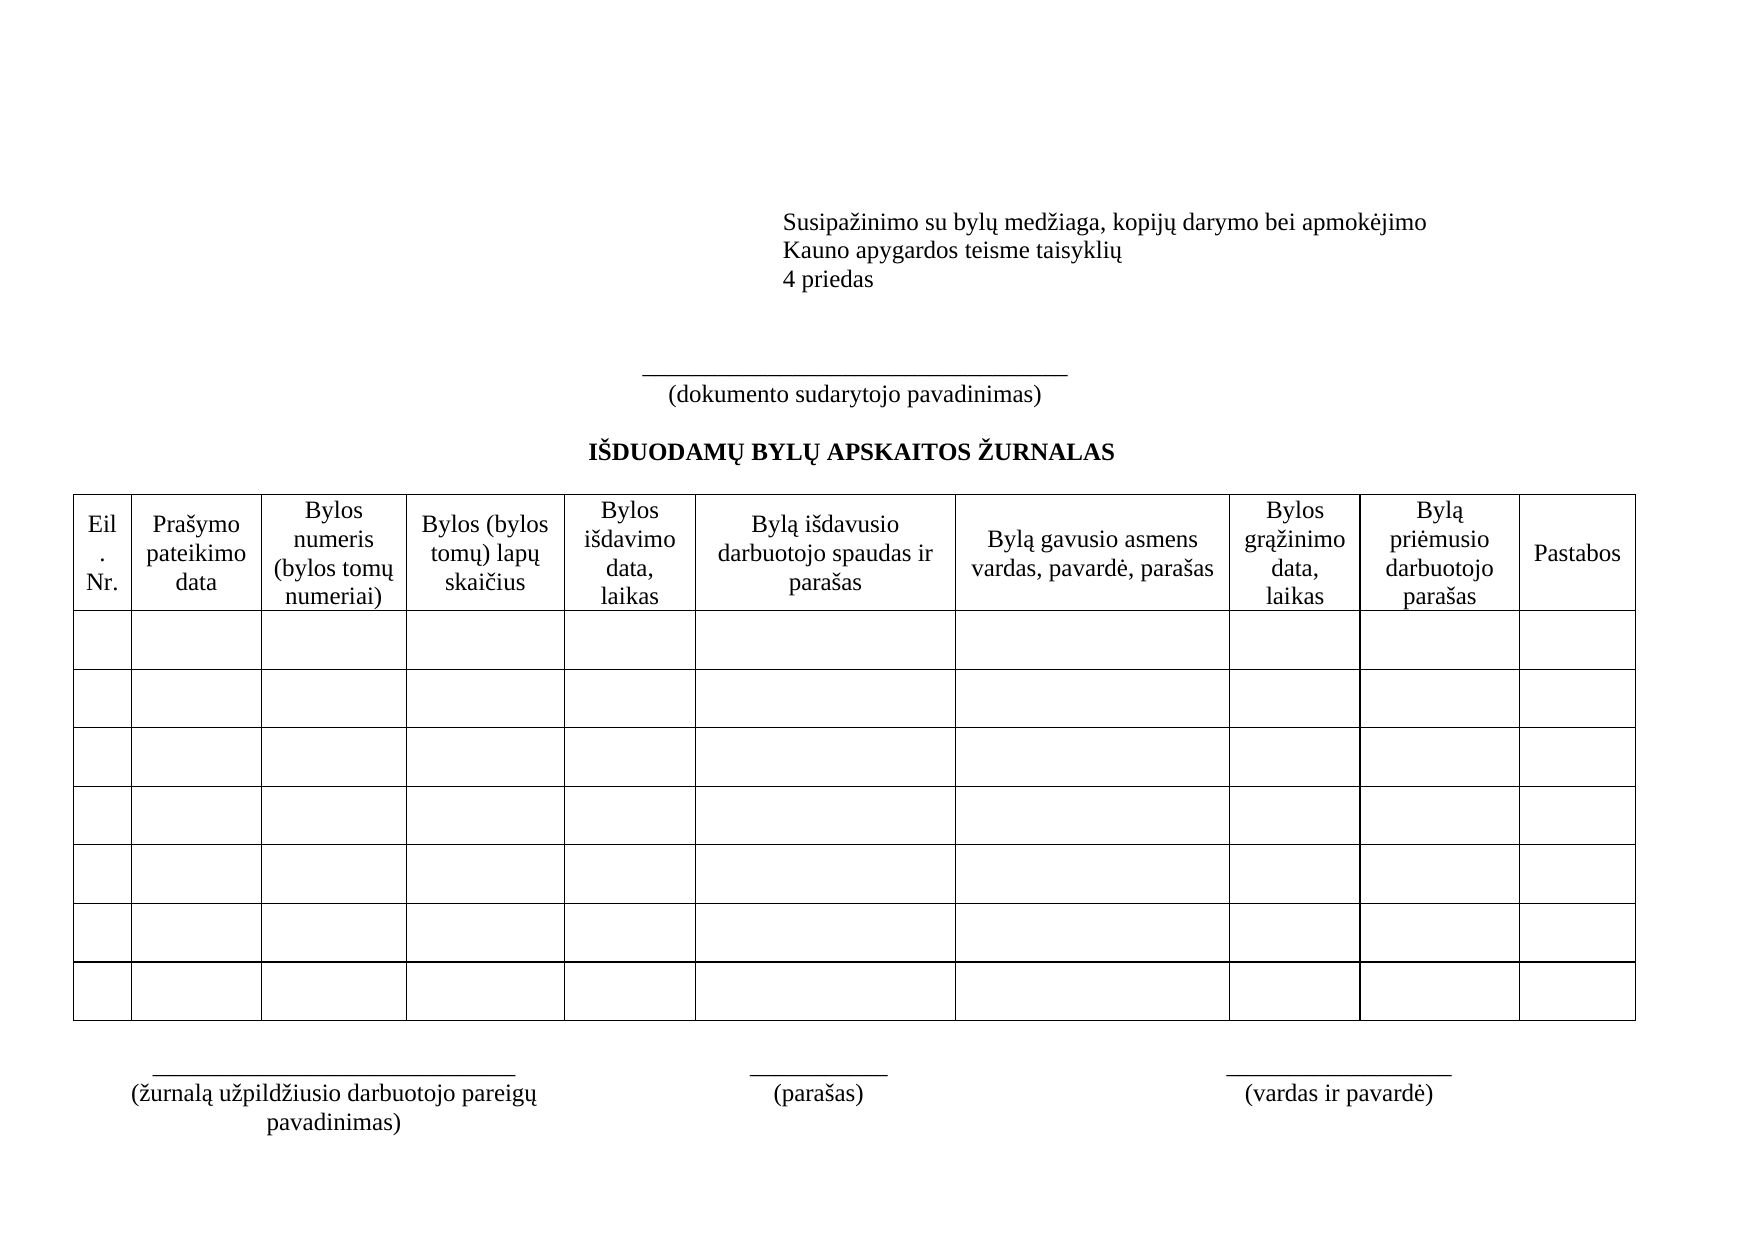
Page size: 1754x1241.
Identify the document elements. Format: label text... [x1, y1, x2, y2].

table_cell [696, 904, 955, 961]
table_cell [1230, 611, 1359, 669]
table_cell _____________________________ (žurnalą užpildžiusio darbuotojo pareigų pavadinimas) [73, 1021, 594, 1136]
table_cell [132, 787, 261, 844]
table_cell [565, 787, 695, 844]
table_cell [1361, 787, 1519, 844]
table_cell ___________ (parašas) [594, 1021, 1043, 1136]
table_header Pastabos [1520, 495, 1635, 610]
table_cell [696, 963, 955, 1020]
table_cell [1361, 845, 1519, 903]
table_cell [1230, 728, 1359, 786]
table_cell [1361, 728, 1519, 786]
table_cell [565, 611, 695, 669]
table_cell [132, 728, 261, 786]
table_cell [565, 670, 695, 727]
table_cell [1520, 845, 1635, 903]
table_cell [1230, 904, 1359, 961]
table_cell [1520, 963, 1635, 1020]
table_header Prašymo pateikimo data [132, 495, 261, 610]
table_header Eil. Nr. [74, 495, 131, 610]
table_cell __________________ (vardas ir pavardė) [1043, 1021, 1635, 1136]
table_header Bylą išdavusio darbuotojo spaudas ir parašas [696, 495, 955, 610]
table_cell [74, 611, 131, 669]
table_cell [696, 611, 955, 669]
table_cell [74, 963, 131, 1020]
table_cell [262, 963, 406, 1020]
text 4 priedas [783, 264, 1544, 293]
table_cell [132, 611, 261, 669]
table_cell [407, 963, 564, 1020]
table_header Bylą gavusio asmens vardas, pavardė, parašas [956, 495, 1229, 610]
table_cell [1520, 611, 1635, 669]
table_cell [1361, 904, 1519, 961]
table_cell [956, 611, 1229, 669]
table_cell [262, 787, 406, 844]
table_cell [74, 904, 131, 961]
text IŠDUODAMŲ BYLŲ APSKAITOS ŽURNALAS [74, 437, 1636, 465]
table_cell [696, 728, 955, 786]
table_header Bylą priėmusio darbuotojo parašas [1361, 495, 1519, 610]
table_cell [565, 963, 695, 1020]
table_cell [565, 845, 695, 903]
table_cell [262, 728, 406, 786]
table_header Bylos išdavimo data, laikas [565, 495, 695, 610]
table_cell [956, 963, 1229, 1020]
table_cell [565, 904, 695, 961]
table_cell [262, 904, 406, 961]
table_cell [74, 845, 131, 903]
table_cell [696, 787, 955, 844]
table_cell [132, 670, 261, 727]
table_cell [1230, 787, 1359, 844]
table_cell [956, 787, 1229, 844]
table_cell [132, 963, 261, 1020]
table_cell [956, 845, 1229, 903]
table_cell [565, 728, 695, 786]
table_cell [407, 845, 564, 903]
table_cell [1520, 787, 1635, 844]
table_header Bylos (bylos tomų) lapų skaičius [407, 495, 564, 610]
table_header Bylos numeris (bylos tomų numeriai) [262, 495, 406, 610]
text Kauno apygardos teisme taisyklių [783, 235, 1544, 264]
table_cell [1230, 845, 1359, 903]
text (dokumento sudarytojo pavadinimas) [74, 379, 1636, 408]
table_cell [1361, 611, 1519, 669]
table_cell [407, 904, 564, 961]
table_cell [696, 670, 955, 727]
table_cell [1520, 904, 1635, 961]
table_cell [74, 670, 131, 727]
table_cell [956, 904, 1229, 961]
text Susipažinimo su bylų medžiaga, kopijų darymo bei apmokėjimo [783, 207, 1544, 235]
table_cell [956, 670, 1229, 727]
table_cell [262, 611, 406, 669]
table_cell [1230, 963, 1359, 1020]
table_cell [407, 787, 564, 844]
table_cell [262, 670, 406, 727]
text __________________________________ [74, 350, 1636, 379]
table_cell [1230, 670, 1359, 727]
table_cell [407, 670, 564, 727]
table_cell [696, 845, 955, 903]
table_cell [956, 728, 1229, 786]
table_cell [132, 904, 261, 961]
table_cell [1520, 670, 1635, 727]
table_cell [74, 787, 131, 844]
table_header Bylos grąžinimo data, laikas [1230, 495, 1359, 610]
table_cell [407, 611, 564, 669]
table_cell [407, 728, 564, 786]
table_cell [1361, 670, 1519, 727]
table_cell [74, 728, 131, 786]
table_cell [262, 845, 406, 903]
table_cell [1520, 728, 1635, 786]
table_cell [132, 845, 261, 903]
table_cell [1361, 963, 1519, 1020]
